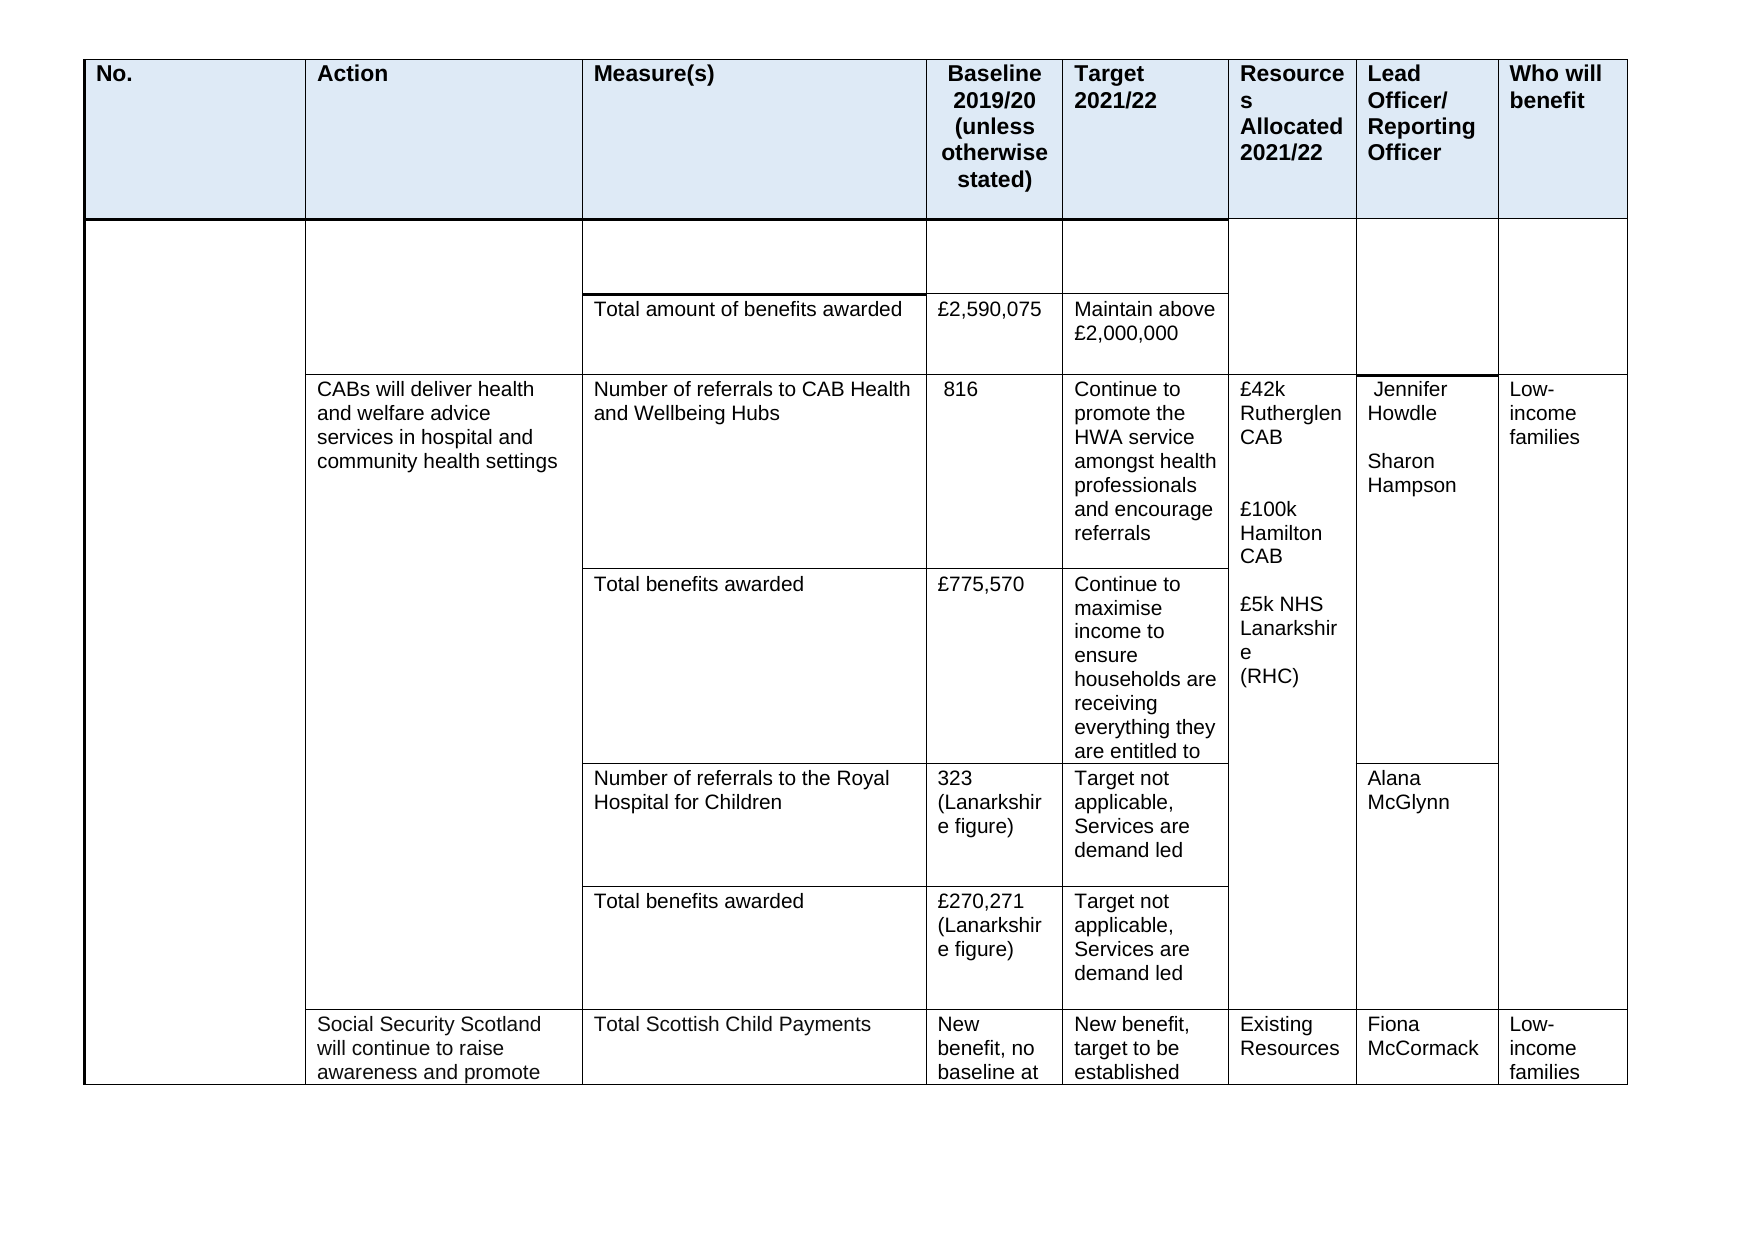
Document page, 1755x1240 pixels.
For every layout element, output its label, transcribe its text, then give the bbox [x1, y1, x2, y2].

table_header Target 2021/22 [1063, 60, 1228, 218]
table_cell Continue to promote the HWA service amongst health professionals and encourage referrals [1063, 375, 1228, 568]
table_header Baseline 2019/20 (unless otherwise stated) [927, 60, 1062, 218]
table_cell [1499, 219, 1627, 373]
table_cell Total Scottish Child Payments [583, 1010, 926, 1084]
table_cell Fiona McCormack [1357, 1010, 1498, 1084]
table_cell Total benefits awarded [583, 887, 926, 1009]
table_cell 323 (Lanarkshire figure) [927, 764, 1062, 886]
table_cell New benefit, no baseline at [927, 1010, 1062, 1084]
table_cell Total amount of benefits awarded [583, 296, 926, 373]
table_cell £42k Rutherglen CAB £100k Hamilton CAB £5k NHS Lanarkshire (RHC) [1229, 375, 1356, 1009]
table_cell [86, 221, 305, 1084]
table_cell Low-income families [1499, 1010, 1627, 1084]
table_cell Existing Resources [1229, 1010, 1356, 1084]
table_cell Low-income families [1499, 375, 1627, 1009]
table_cell Jennifer Howdle Sharon Hampson [1357, 377, 1498, 763]
table_header Who will benefit [1499, 60, 1627, 218]
table_cell Number of referrals to CAB Health and Wellbeing Hubs [583, 375, 926, 568]
table_header Lead Officer/ Reporting Officer [1357, 60, 1498, 218]
table_cell £2,590,075 [927, 294, 1062, 373]
table_cell Maintain above £2,000,000 [1063, 294, 1228, 373]
table_cell CABs will deliver health and welfare advice services in hospital and community health settings [306, 375, 582, 1009]
table_cell £775,570 [927, 569, 1062, 763]
table_header Action [306, 60, 582, 218]
table_cell Number of referrals to the Royal Hospital for Children [583, 764, 926, 886]
table_cell Target not applicable, Services are demand led [1063, 887, 1228, 1009]
table_cell Social Security Scotland will continue to raise awareness and promote [306, 1010, 582, 1084]
table_cell Alana McGlynn [1357, 764, 1498, 1009]
table_cell [927, 221, 1062, 293]
table_cell Continue to maximise income to ensure households are receiving everything they are entitled to [1063, 569, 1228, 763]
table_cell New benefit, target to be established [1063, 1010, 1228, 1084]
table_cell Target not applicable, Services are demand led [1063, 764, 1228, 886]
table_cell [306, 221, 582, 373]
table_header Resources Allocated 2021/22 [1229, 60, 1356, 218]
table_cell Total benefits awarded [583, 569, 926, 763]
table_header Measure(s) [583, 60, 926, 218]
table_cell [583, 221, 926, 293]
table_header No. [86, 60, 305, 218]
table_cell [1229, 219, 1356, 373]
table_cell 816 [927, 375, 1062, 568]
table_cell £270,271 (Lanarkshire figure) [927, 887, 1062, 1009]
table_cell [1357, 219, 1498, 373]
table_cell [1063, 221, 1228, 293]
